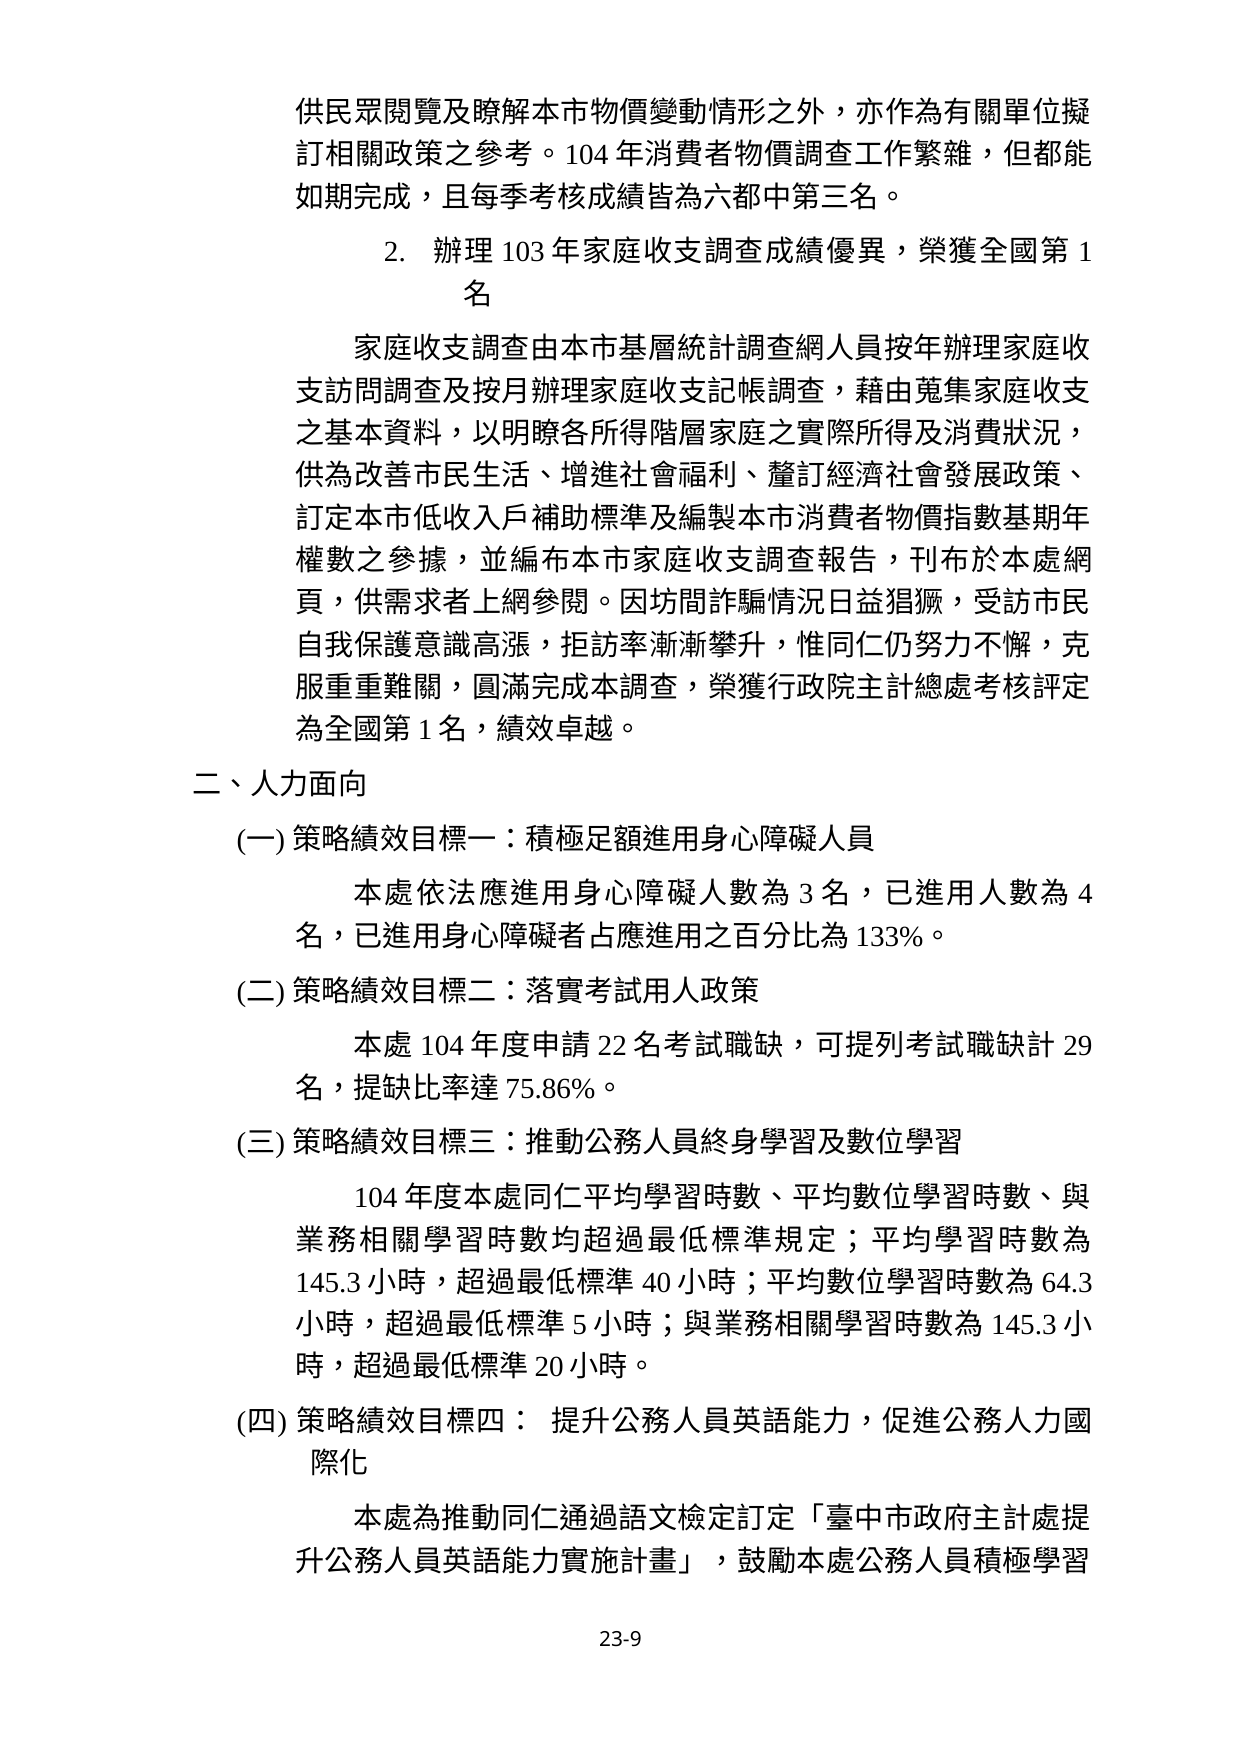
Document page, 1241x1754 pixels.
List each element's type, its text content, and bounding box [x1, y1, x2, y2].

text (四) 策略績效目標四： 提升公務人員英語能力，促進公務人力國際化 [236, 1398, 1092, 1482]
text 家庭收支調查由本市基層統計調查網人員按年辦理家庭收支訪問調查及按月辦理家庭收支記帳調查，藉由蒐集家庭收支之基本資料，以明瞭各所得階層家庭之實際所得及消費狀況，供為改善市民生活、增進社會福利、釐訂經濟社會發展政策、訂定本市低收入戶補助標準及編製本市消費者物價指數基期年權數之參據，並編布本市家庭收支調查報告，刊布於本處網頁，供需求者上網參閱。因坊間詐騙情況日益猖獗，受訪市民自我保護意識高漲，拒訪率漸漸攀升，惟同仁仍努力不懈，克服重重難關，圓滿完成本調查，榮獲行政院主計總處考核評定為全國第1名，績效卓越。 [295, 325, 1092, 748]
text 本處104年度申請22名考試職缺，可提列考試職缺計29名，提缺比率達75.86%。 [295, 1022, 1092, 1107]
text (二) 策略績效目標二：落實考試用人政策 [236, 967, 1092, 1009]
text 104年度本處同仁平均學習時數、平均數位學習時數、與業務相關學習時數均超過最低標準規定；平均學習時數為145.3小時，超過最低標準40小時；平均數位學習時數為64.3小時，超過最低標準5小時；與業務相關學習時數為145.3小時，超過最低標準20小時。 [295, 1174, 1092, 1385]
text 二、人力面向 [192, 761, 1092, 803]
text 本處為推動同仁通過語文檢定訂定「臺中市政府主計處提升公務人員英語能力實施計畫」，鼓勵本處公務人員積極學習 [295, 1495, 1092, 1579]
text (三) 策略績效目標三：推動公務人員終身學習及數位學習 [236, 1119, 1092, 1161]
text (一) 策略績效目標一：積極足額進用身心障礙人員 [236, 815, 1092, 858]
list 辦理103年家庭收支調查成績優異，榮獲全國第1名 [384, 228, 1092, 313]
text 供民眾閱覽及瞭解本市物價變動情形之外，亦作為有關單位擬訂相關政策之參考。104年消費者物價調查工作繁雜，但都能如期完成，且每季考核成績皆為六都中第三名。 [295, 89, 1092, 216]
text 本處依法應進用身心障礙人數為3名，已進用人數為4名，已進用身心障礙者占應進用之百分比為133%。 [295, 870, 1092, 955]
